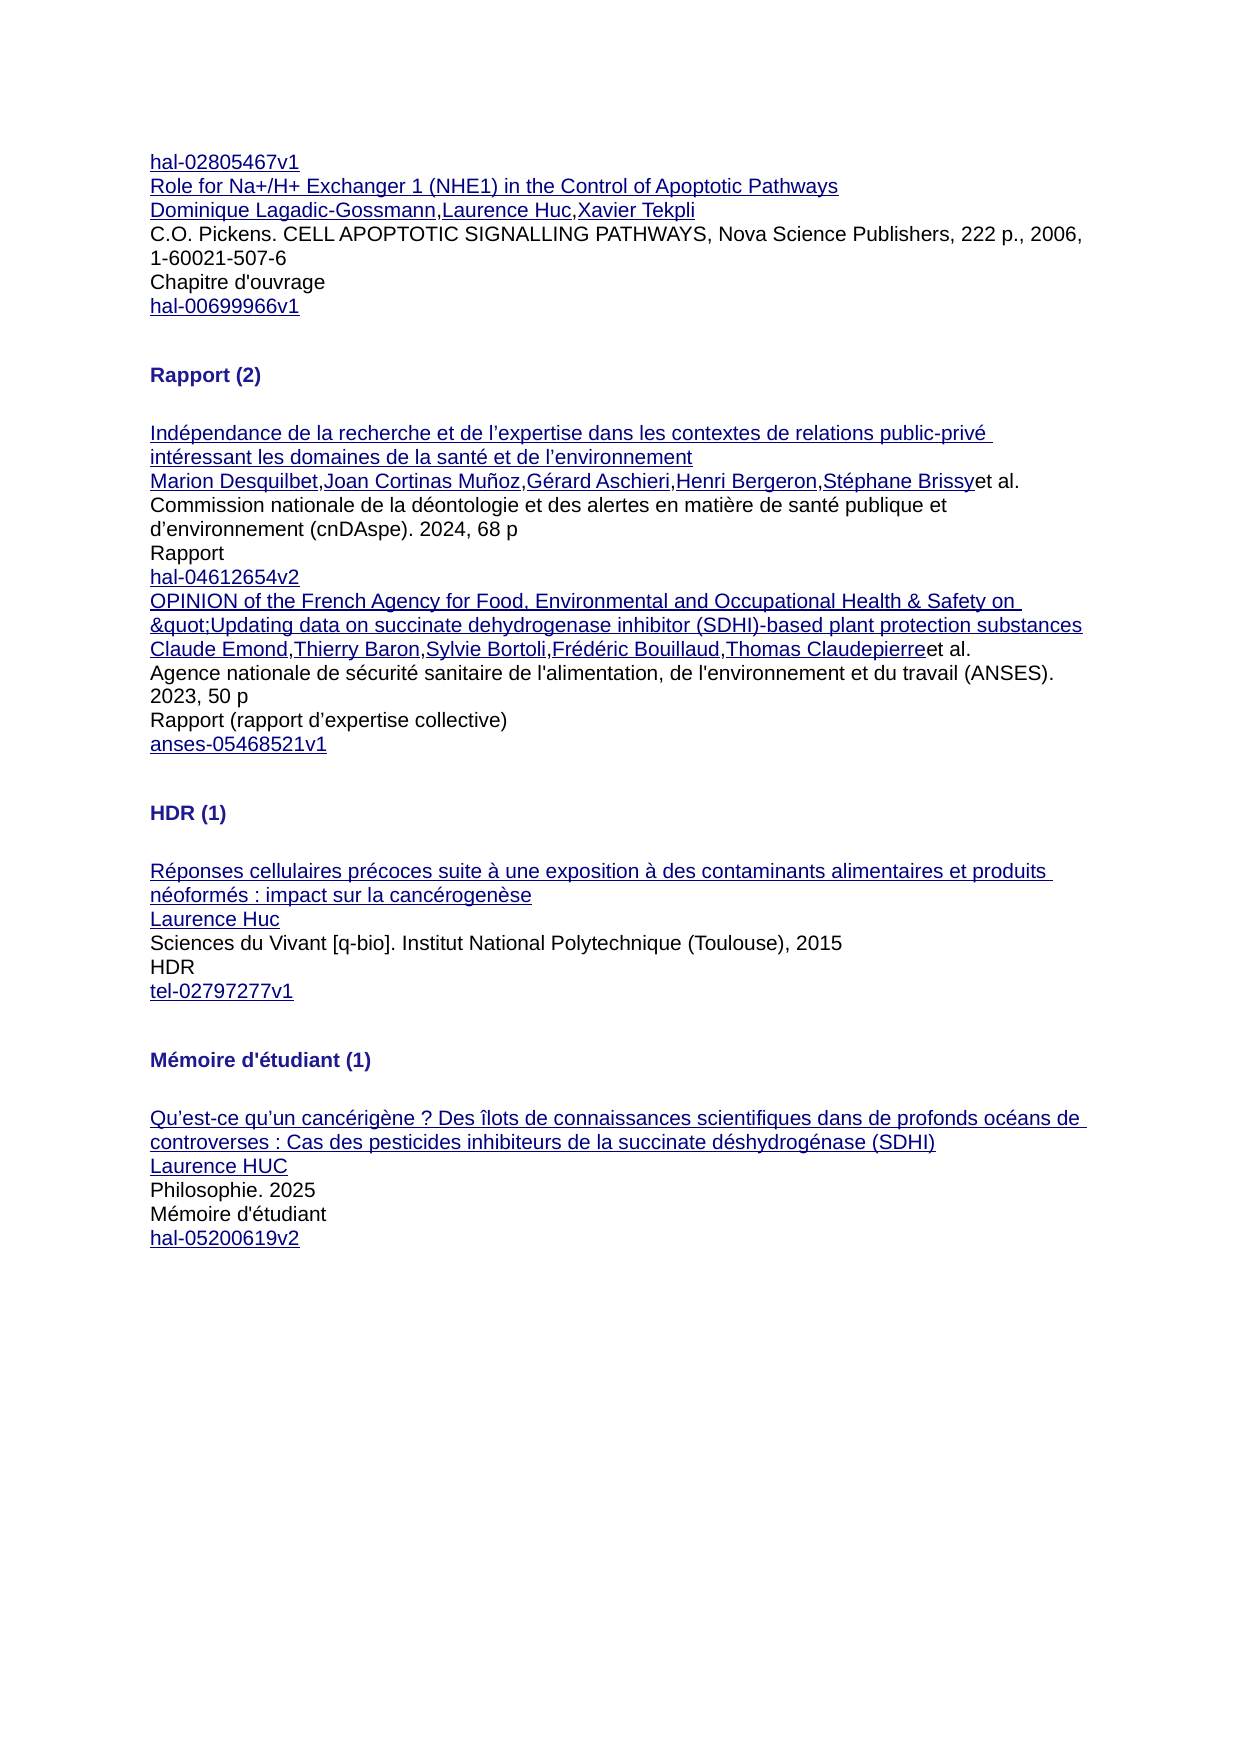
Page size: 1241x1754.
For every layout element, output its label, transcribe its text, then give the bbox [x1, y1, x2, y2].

table_cell hal-02805467v1 [150, 150, 1090, 174]
table_cell OPINION of the French Agency for Food, Environmental and Occupational Health & Safety on &quot;Updating data on succinate dehydrogenase inhibitor (SDHI)-based plant protection substances Claude Emond,Thierry Baron,Sylvie Bortoli,Frédéric Bouillaud,Thomas Claudepierreet al. Agence nationale de sécurité sanitaire de l'alimentation, de l'environnement et du travail (ANSES). 2023, 50 p Rapport (rapport d’expertise collective) anses-05468521v1 [150, 589, 1090, 756]
subtitle HDR (1) [150, 801, 1090, 825]
subtitle Mémoire d'étudiant (1) [150, 1048, 1090, 1072]
table_header Qu’est-ce qu’un cancérigène ? Des îlots de connaissances scientifiques dans de profonds océans de controverses : Cas des pesticides inhibiteurs de la succinate déshydrogénase (SDHI) Laurence HUC Philosophie. 2025 Mémoire d'étudiant hal-05200619v2 [150, 1106, 1090, 1250]
table_header Réponses cellulaires précoces suite à une exposition à des contaminants alimentaires et produits néoformés : impact sur la cancérogenèse Laurence Huc Sciences du Vivant [q-bio]. Institut National Polytechnique (Toulouse), 2015 HDR tel-02797277v1 [150, 859, 1090, 1003]
table_cell Role for Na+/H+ Exchanger 1 (NHE1) in the Control of Apoptotic Pathways Dominique Lagadic-Gossmann,Laurence Huc,Xavier Tekpli C.O. Pickens. CELL APOPTOTIC SIGNALLING PATHWAYS, Nova Science Publishers, 222 p., 2006, 1-60021-507-6 Chapitre d'ouvrage hal-00699966v1 [150, 174, 1090, 318]
table_header Indépendance de la recherche et de l’expertise dans les contextes de relations public-privé intéressant les domaines de la santé et de l’environnement Marion Desquilbet,Joan Cortinas Muñoz,Gérard Aschieri,Henri Bergeron,Stéphane Brissyet al. Commission nationale de la déontologie et des alertes en matière de santé publique et d’environnement (cnDAspe). 2024, 68 p Rapport hal-04612654v2 [150, 421, 1090, 588]
subtitle Rapport (2) [150, 362, 1090, 386]
